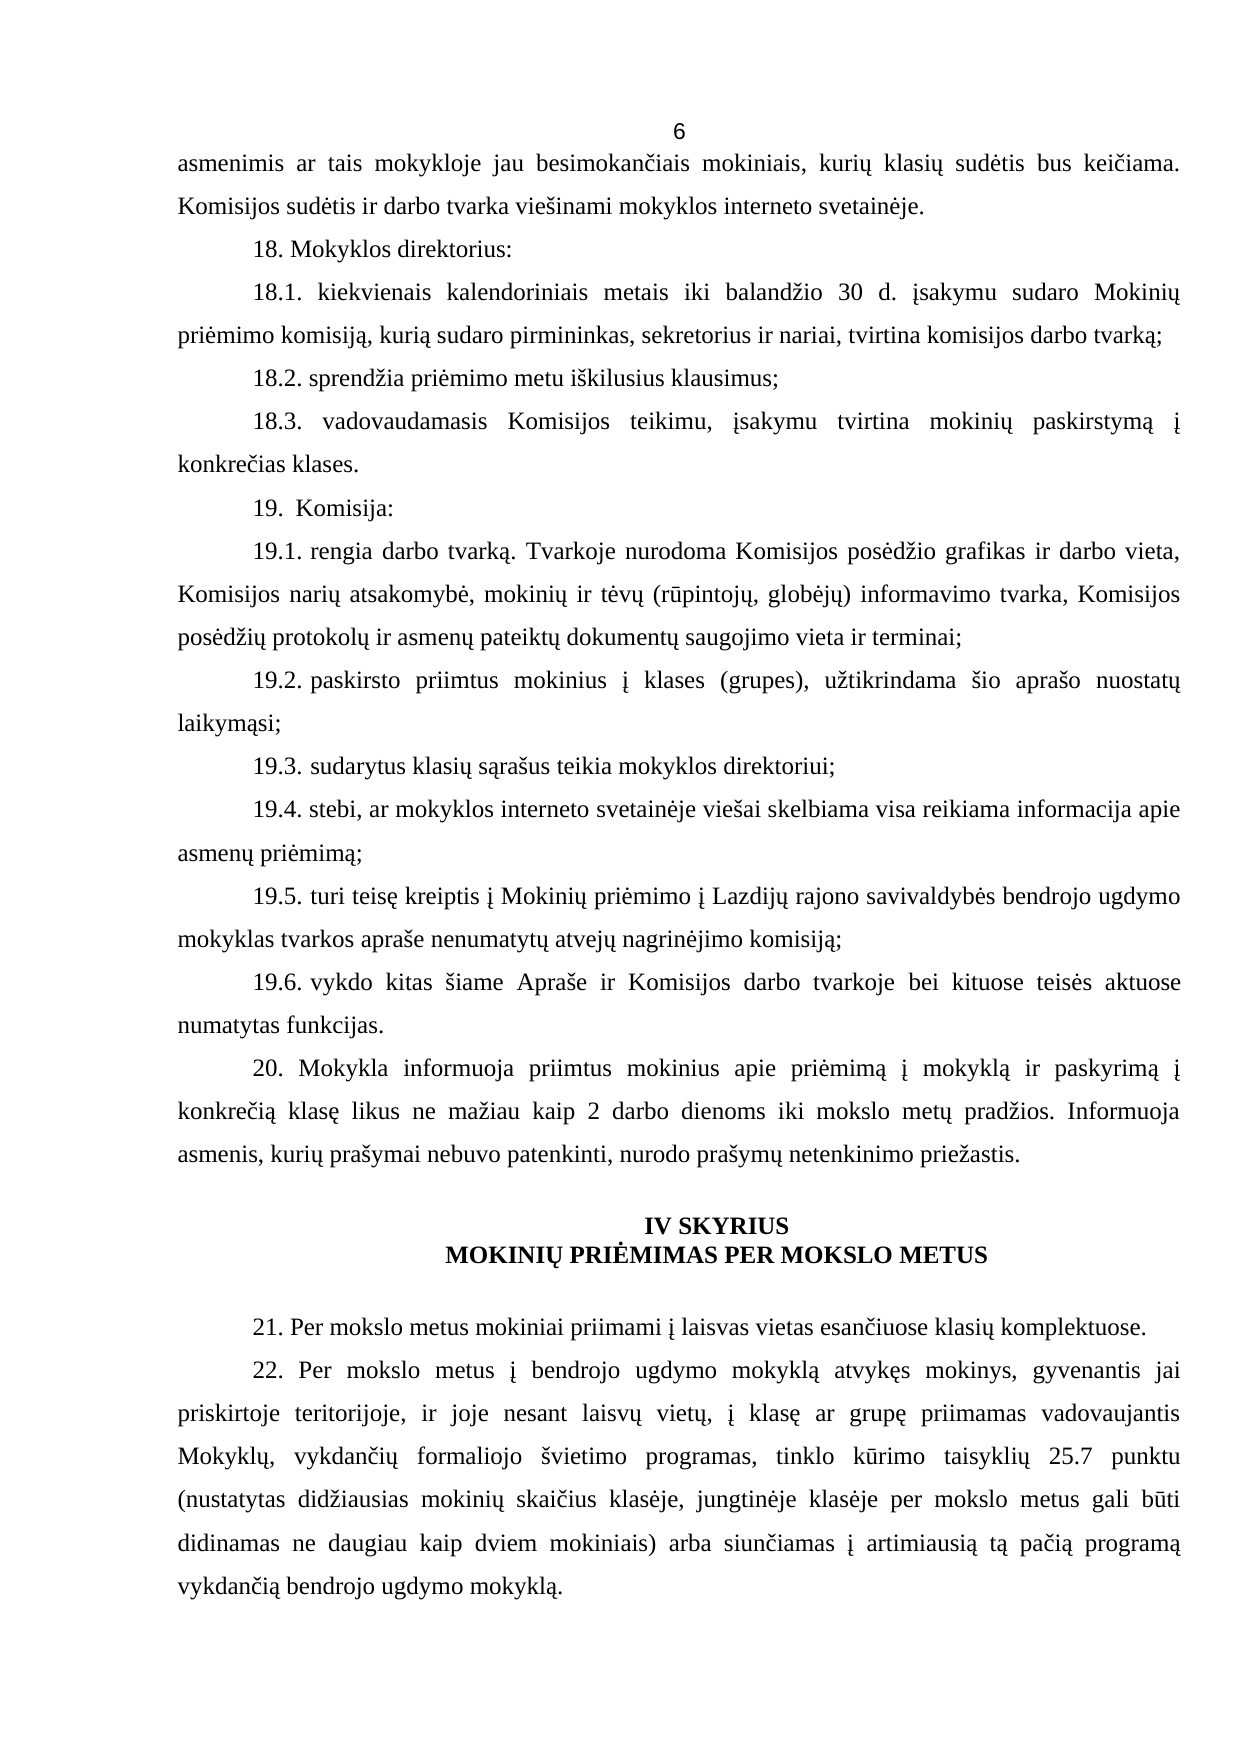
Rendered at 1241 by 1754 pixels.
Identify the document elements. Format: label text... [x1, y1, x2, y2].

text 19.5. turi teisę kreiptis į Mokinių priėmimo į Lazdijų rajono savivaldybės bendrojo ugdymo mokyklas tvarkos apraše nenumatytų atvejų nagrinėjimo komisiją; [177, 881, 1181, 953]
text 19.2. paskirsto priimtus mokinius į klases (grupes), užtikrindama šio aprašo nuostatų laikymąsi; [177, 665, 1181, 737]
text 21. Per mokslo metus mokiniai priimami į laisvas vietas esančiuose klasių komplektuose. [177, 1312, 1181, 1341]
text 19. Komisija: [177, 493, 1181, 521]
text asmenimis ar tais mokykloje jau besimokančiais mokiniais, kurių klasių sudėtis bus keičiama. Komisijos sudėtis ir darbo tvarka viešinami mokyklos interneto svetainėje. [177, 148, 1181, 219]
text 19.4. stebi, ar mokyklos interneto svetainėje viešai skelbiama visa reikiama informacija apie asmenų priėmimą; [177, 794, 1181, 866]
text 19.6. vykdo kitas šiame Apraše ir Komisijos darbo tvarkoje bei kituose teisės aktuose numatytas funkcijas. [177, 967, 1181, 1039]
text 19.3. sudarytus klasių sąrašus teikia mokyklos direktoriui; [177, 751, 1181, 780]
text 18. Mokyklos direktorius: [177, 234, 1181, 263]
text 18.2. sprendžia priėmimo metu iškilusius klausimus; [177, 363, 1181, 392]
text 22. Per mokslo metus į bendrojo ugdymo mokyklą atvykęs mokinys, gyvenantis jai priskirtoje teritorijoje, ir joje nesant laisvų vietų, į klasę ar grupę priimamas vadovaujantis Mokyklų, vykdančių formaliojo švietimo programas, tinklo kūrimo taisyklių 25.7 punktu (nustatytas didžiausias mokinių skaičius klasėje, jungtinėje klasėje per mokslo metus gali būti didinamas ne daugiau kaip dviem mokiniais) arba siunčiamas į artimiausią tą pačią programą vykdančią bendrojo ugdymo mokyklą. [177, 1355, 1181, 1599]
text 18.1. kiekvienais kalendoriniais metais iki balandžio 30 d. įsakymu sudaro Mokinių priėmimo komisiją, kurią sudaro pirmininkas, sekretorius ir nariai, tvirtina komisijos darbo tvarką; [177, 277, 1181, 349]
text 20. Mokykla informuoja priimtus mokinius apie priėmimą į mokyklą ir paskyrimą į konkrečią klasę likus ne mažiau kaip 2 darbo dienoms iki mokslo metų pradžios. Informuoja asmenis, kurių prašymai nebuvo patenkinti, nurodo prašymų netenkinimo priežastis. [177, 1053, 1181, 1168]
text 18.3. vadovaudamasis Komisijos teikimu, įsakymu tvirtina mokinių paskirstymą į konkrečias klases. [177, 406, 1181, 478]
text 19.1. rengia darbo tvarką. Tvarkoje nurodoma Komisijos posėdžio grafikas ir darbo vieta, Komisijos narių atsakomybė, mokinių ir tėvų (rūpintojų, globėjų) informavimo tvarka, Komisijos posėdžių protokolų ir asmenų pateiktų dokumentų saugojimo vieta ir terminai; [177, 536, 1181, 651]
text IV SKYRIUS [177, 1211, 1181, 1240]
text MOKINIŲ PRIĖMIMAS PER MOKSLO METUS [177, 1240, 1181, 1269]
